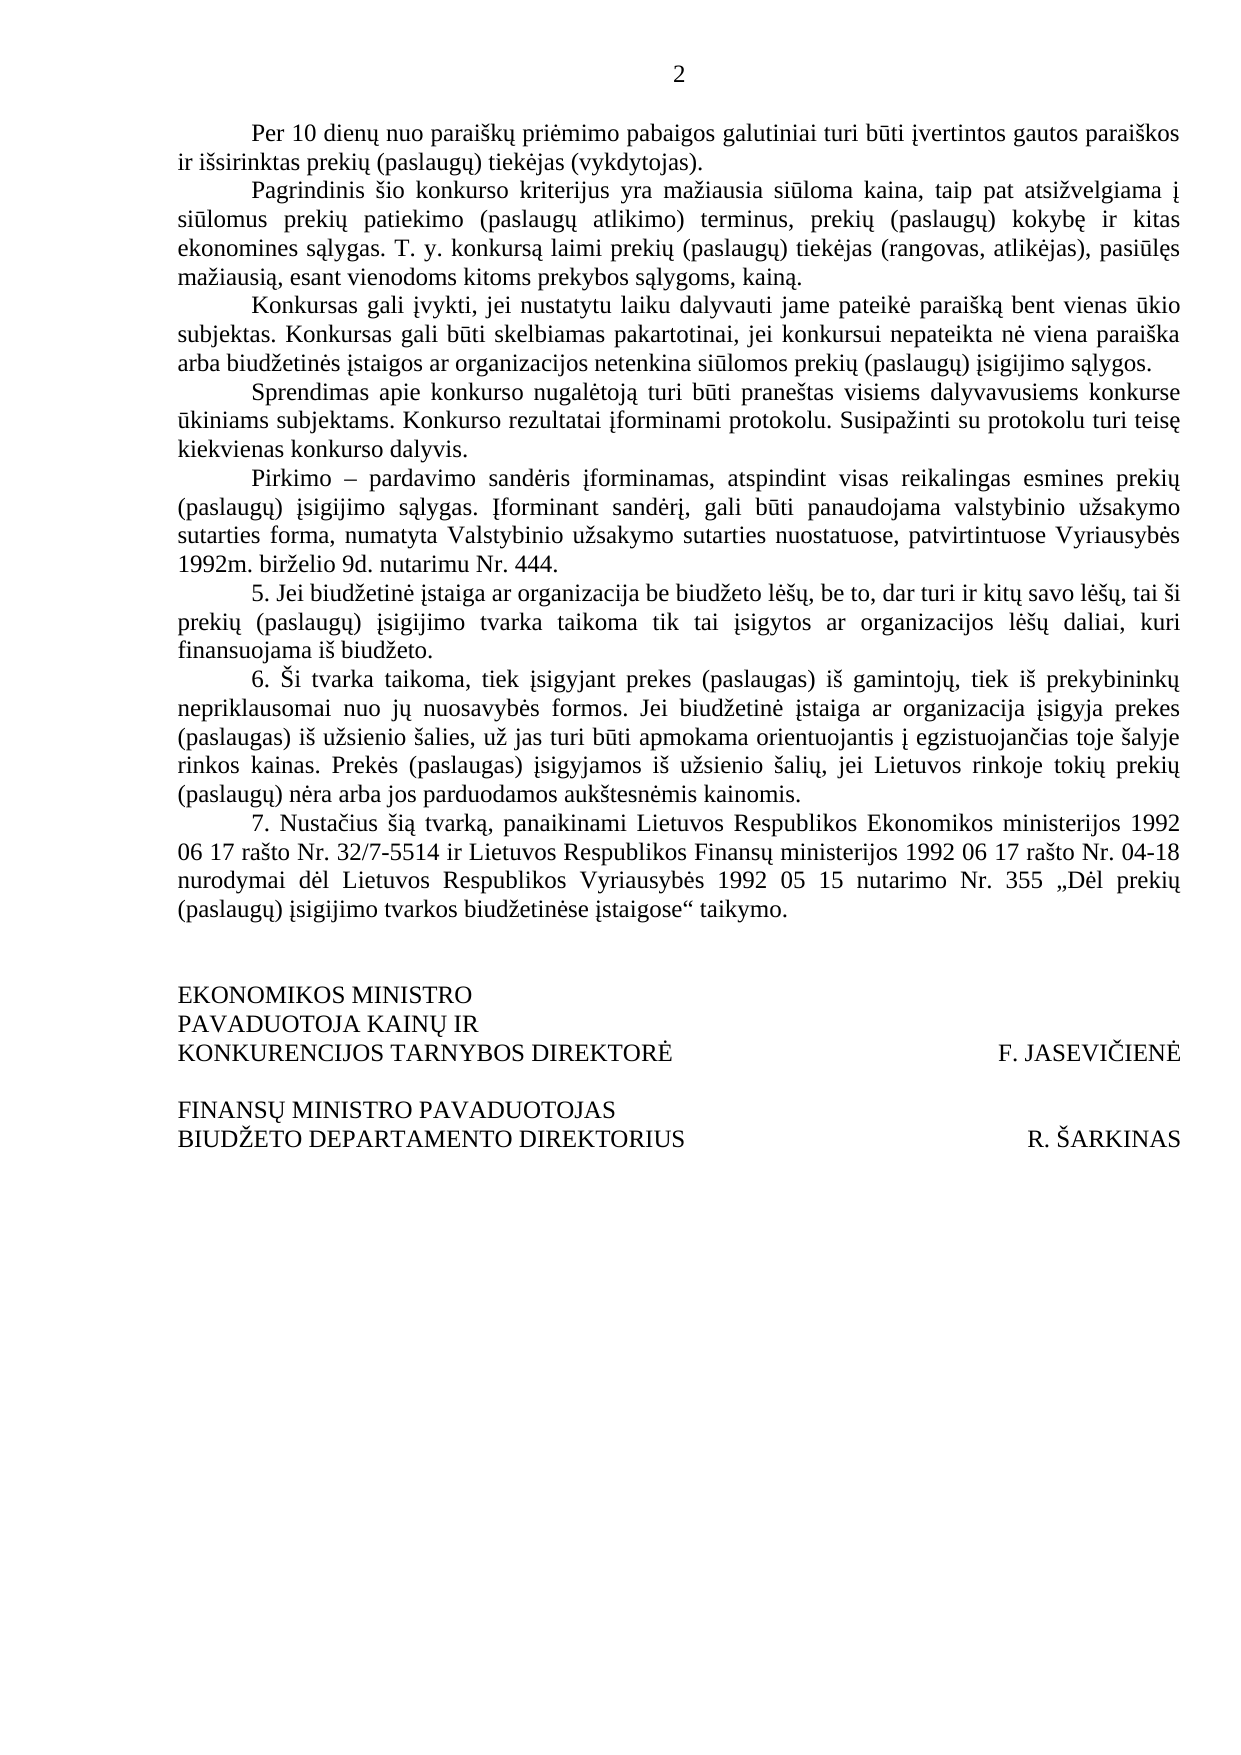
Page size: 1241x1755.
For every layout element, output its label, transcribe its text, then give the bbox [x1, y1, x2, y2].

text Sprendimas apie konkurso nugalėtoją turi būti praneštas visiems dalyvavusiems konkurse ūkiniams subjektams. Konkurso rezultatai įforminami protokolu. Susipažinti su protokolu turi teisę kiekvienas konkurso dalyvis. [177, 377, 1181, 463]
text Per 10 dienų nuo paraiškų priėmimo pabaigos galutiniai turi būti įvertintos gautos paraiškos ir išsirinktas prekių (paslaugų) tiekėjas (vykdytojas). [177, 118, 1181, 176]
text Pirkimo – pardavimo sandėris įforminamas, atspindint visas reikalingas esmines prekių (paslaugų) įsigijimo sąlygas. Įforminant sandėrį, gali būti panaudojama valstybinio užsakymo sutarties forma, numatyta Valstybinio užsakymo sutarties nuostatuose, patvirtintuose Vyriausybės 1992m. birželio 9d. nutarimu Nr. 444. [177, 463, 1181, 578]
text Pagrindinis šio konkurso kriterijus yra mažiausia siūloma kaina, taip pat atsižvelgiama į siūlomus prekių patiekimo (paslaugų atlikimo) terminus, prekių (paslaugų) kokybę ir kitas ekonomines sąlygas. T. y. konkursą laimi prekių (paslaugų) tiekėjas (rangovas, atlikėjas), pasiūlęs mažiausią, esant vienodoms kitoms prekybos sąlygoms, kainą. [177, 176, 1181, 291]
text Konkursas gali įvykti, jei nustatytu laiku dalyvauti jame pateikė paraišką bent vienas ūkio subjektas. Konkursas gali būti skelbiamas pakartotinai, jei konkursui nepateikta nė viena paraiška arba biudžetinės įstaigos ar organizacijos netenkina siūlomos prekių (paslaugų) įsigijimo sąlygos. [177, 291, 1181, 377]
text KONKURENCIJOS TARNYBOS DIREKTORĖ F. JASEVIČIENĖ [177, 1038, 1181, 1067]
text 6. Ši tvarka taikoma, tiek įsigyjant prekes (paslaugas) iš gamintojų, tiek iš prekybininkų nepriklausomai nuo jų nuosavybės formos. Jei biudžetinė įstaiga ar organizacija įsigyja prekes (paslaugas) iš užsienio šalies, už jas turi būti apmokama orientuojantis į egzistuojančias toje šalyje rinkos kainas. Prekės (paslaugas) įsigyjamos iš užsienio šalių, jei Lietuvos rinkoje tokių prekių (paslaugų) nėra arba jos parduodamos aukštesnėmis kainomis. [177, 664, 1181, 808]
text 7. Nustačius šią tvarką, panaikinami Lietuvos Respublikos Ekonomikos ministerijos 1992 06 17 rašto Nr. 32/7-5514 ir Lietuvos Respublikos Finansų ministerijos 1992 06 17 rašto Nr. 04-18 nurodymai dėl Lietuvos Respublikos Vyriausybės 1992 05 15 nutarimo Nr. 355 „Dėl prekių (paslaugų) įsigijimo tvarkos biudžetinėse įstaigose“ taikymo. [177, 808, 1181, 923]
text BIUDŽETO DEPARTAMENTO DIREKTORIUS R. ŠARKINAS [177, 1124, 1181, 1153]
text FINANSŲ MINISTRO PAVADUOTOJAS [177, 1096, 1181, 1124]
text PAVADUOTOJA KAINŲ IR [177, 1009, 1181, 1038]
text EKONOMIKOS MINISTRO [177, 981, 1181, 1009]
text 5. Jei biudžetinė įstaiga ar organizacija be biudžeto lėšų, be to, dar turi ir kitų savo lėšų, tai ši prekių (paslaugų) įsigijimo tvarka taikoma tik tai įsigytos ar organizacijos lėšų daliai, kuri finansuojama iš biudžeto. [177, 578, 1181, 664]
